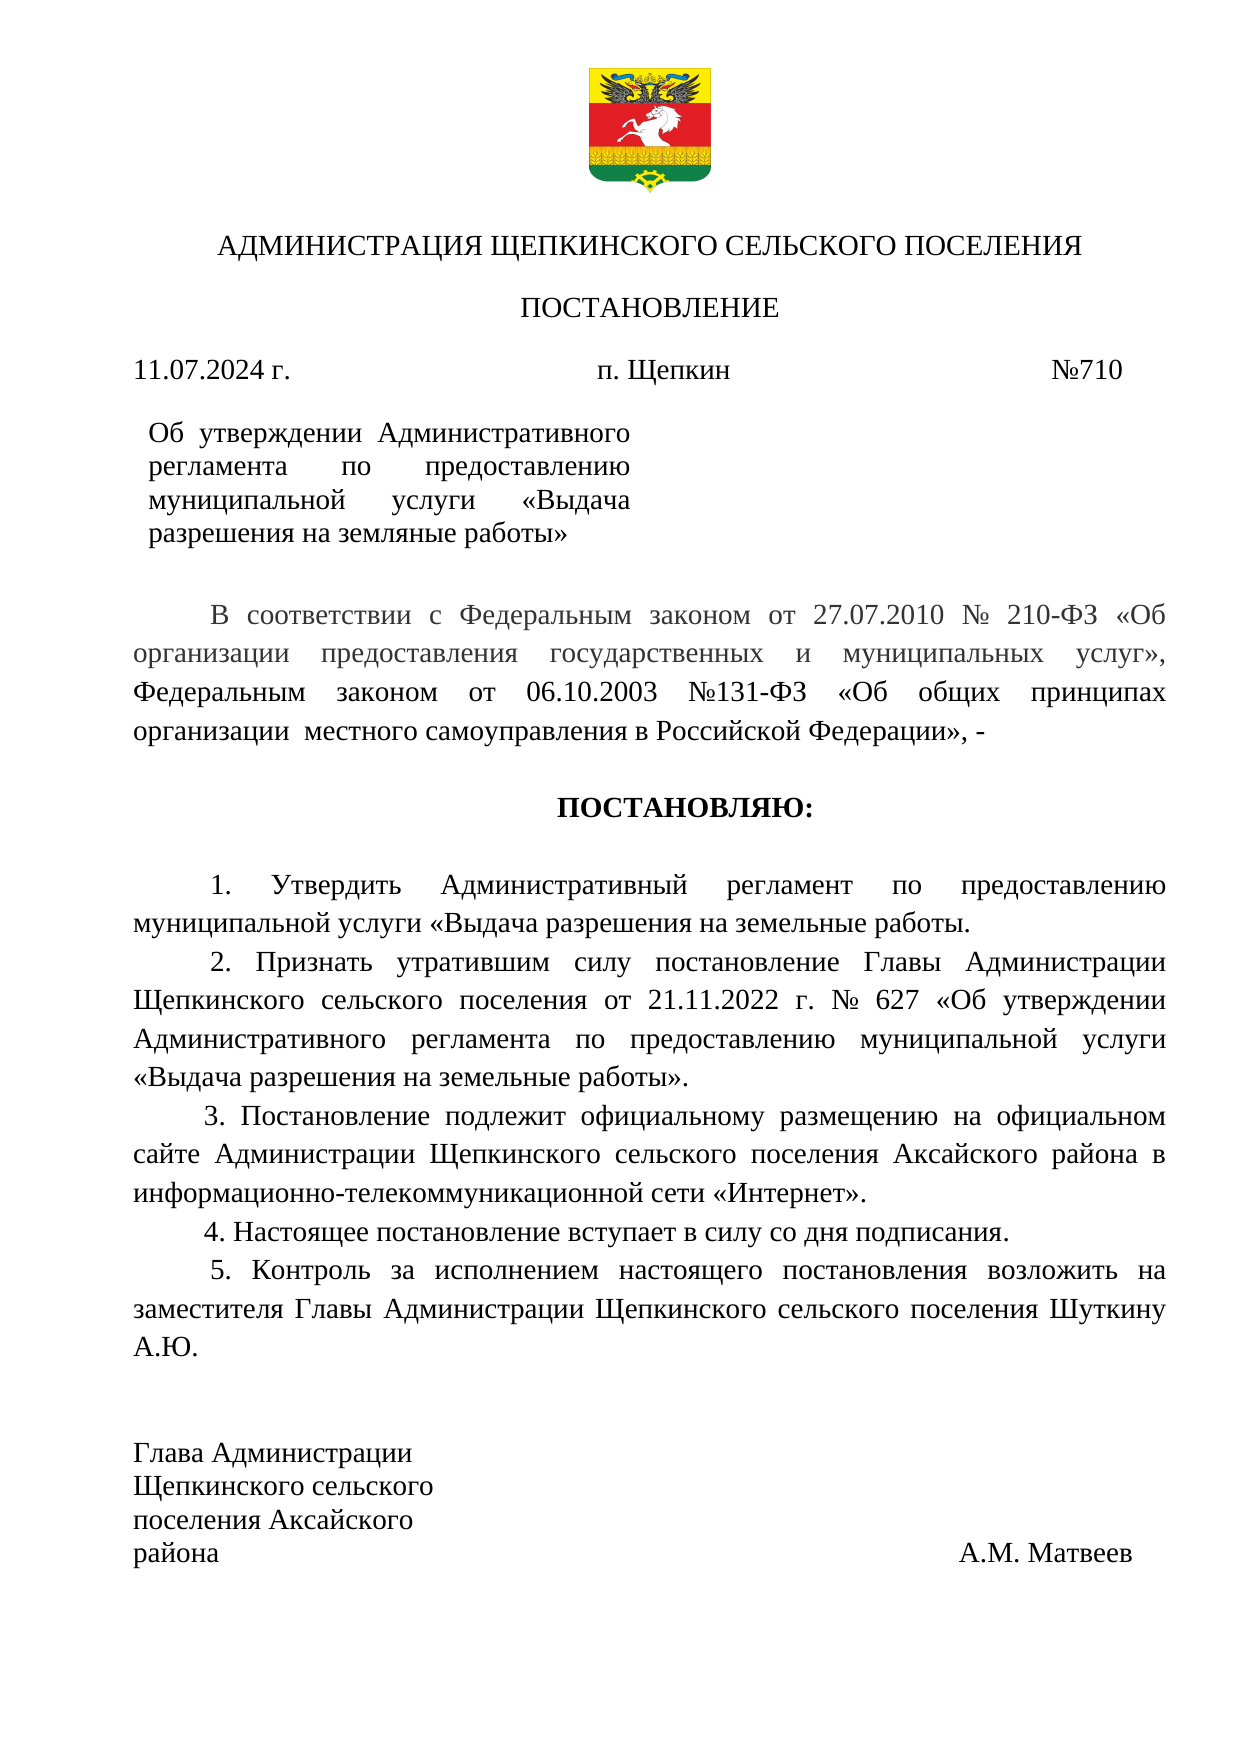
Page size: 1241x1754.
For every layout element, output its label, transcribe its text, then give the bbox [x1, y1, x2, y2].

text района А.М. Матвеев [133, 1536, 1167, 1569]
text 5. Контроль за исполнением настоящего постановления возложить на заместителя Главы Администрации Щепкинского сельского поселения Шуткину А.Ю. [133, 1252, 1167, 1363]
text 2. Признать утратившим силу постановление Главы Администрации Щепкинского сельского поселения от 21.11.2022 г. № 627 «Об утверждении Административного регламента по предоставлению муниципальной услуги «Выдача разрешения на земельные работы». [133, 944, 1167, 1093]
text 4. Настоящее постановление вступает в силу со дня подписания. [133, 1214, 1167, 1247]
text В соответствии с Федеральным законом от 27.07.2010 № 210-ФЗ «Об организации предоставления государственных и муниципальных услуг», Федеральным законом от 06.10.2003 №131-ФЗ «Об общих принципах организации местного самоуправления в Российской Федерации», - [133, 597, 1167, 746]
text 1. Утвердить Административный регламент по предоставлению муниципальной услуги «Выдача разрешения на земельные работы. [133, 867, 1167, 939]
text Глава Администрации [133, 1435, 1167, 1468]
text ПОСТАНОВЛЕНИЕ [133, 290, 1167, 324]
picture [588, 67, 712, 194]
text Щепкинского сельского [133, 1468, 1167, 1502]
text АДМИНИСТРАЦИЯ ЩЕПКИНСКОГО СЕЛЬСКОГО ПОСЕЛЕНИЯ [133, 228, 1167, 261]
text поселения Аксайского [133, 1502, 1167, 1536]
table_header Об утверждении Административного регламента по предоставлению муниципальной услуги «Выдача разрешения на земляные работы» [137, 415, 643, 568]
text ПОСТАНОВЛЯЮ: [133, 790, 1167, 823]
text 3. Постановление подлежит официальному размещению на официальном сайте Администрации Щепкинского сельского поселения Аксайского района в информационно-телекоммуникационной сети «Интернет». [133, 1098, 1167, 1209]
text 11.07.2024 г. п. Щепкин №710 [133, 352, 1167, 386]
